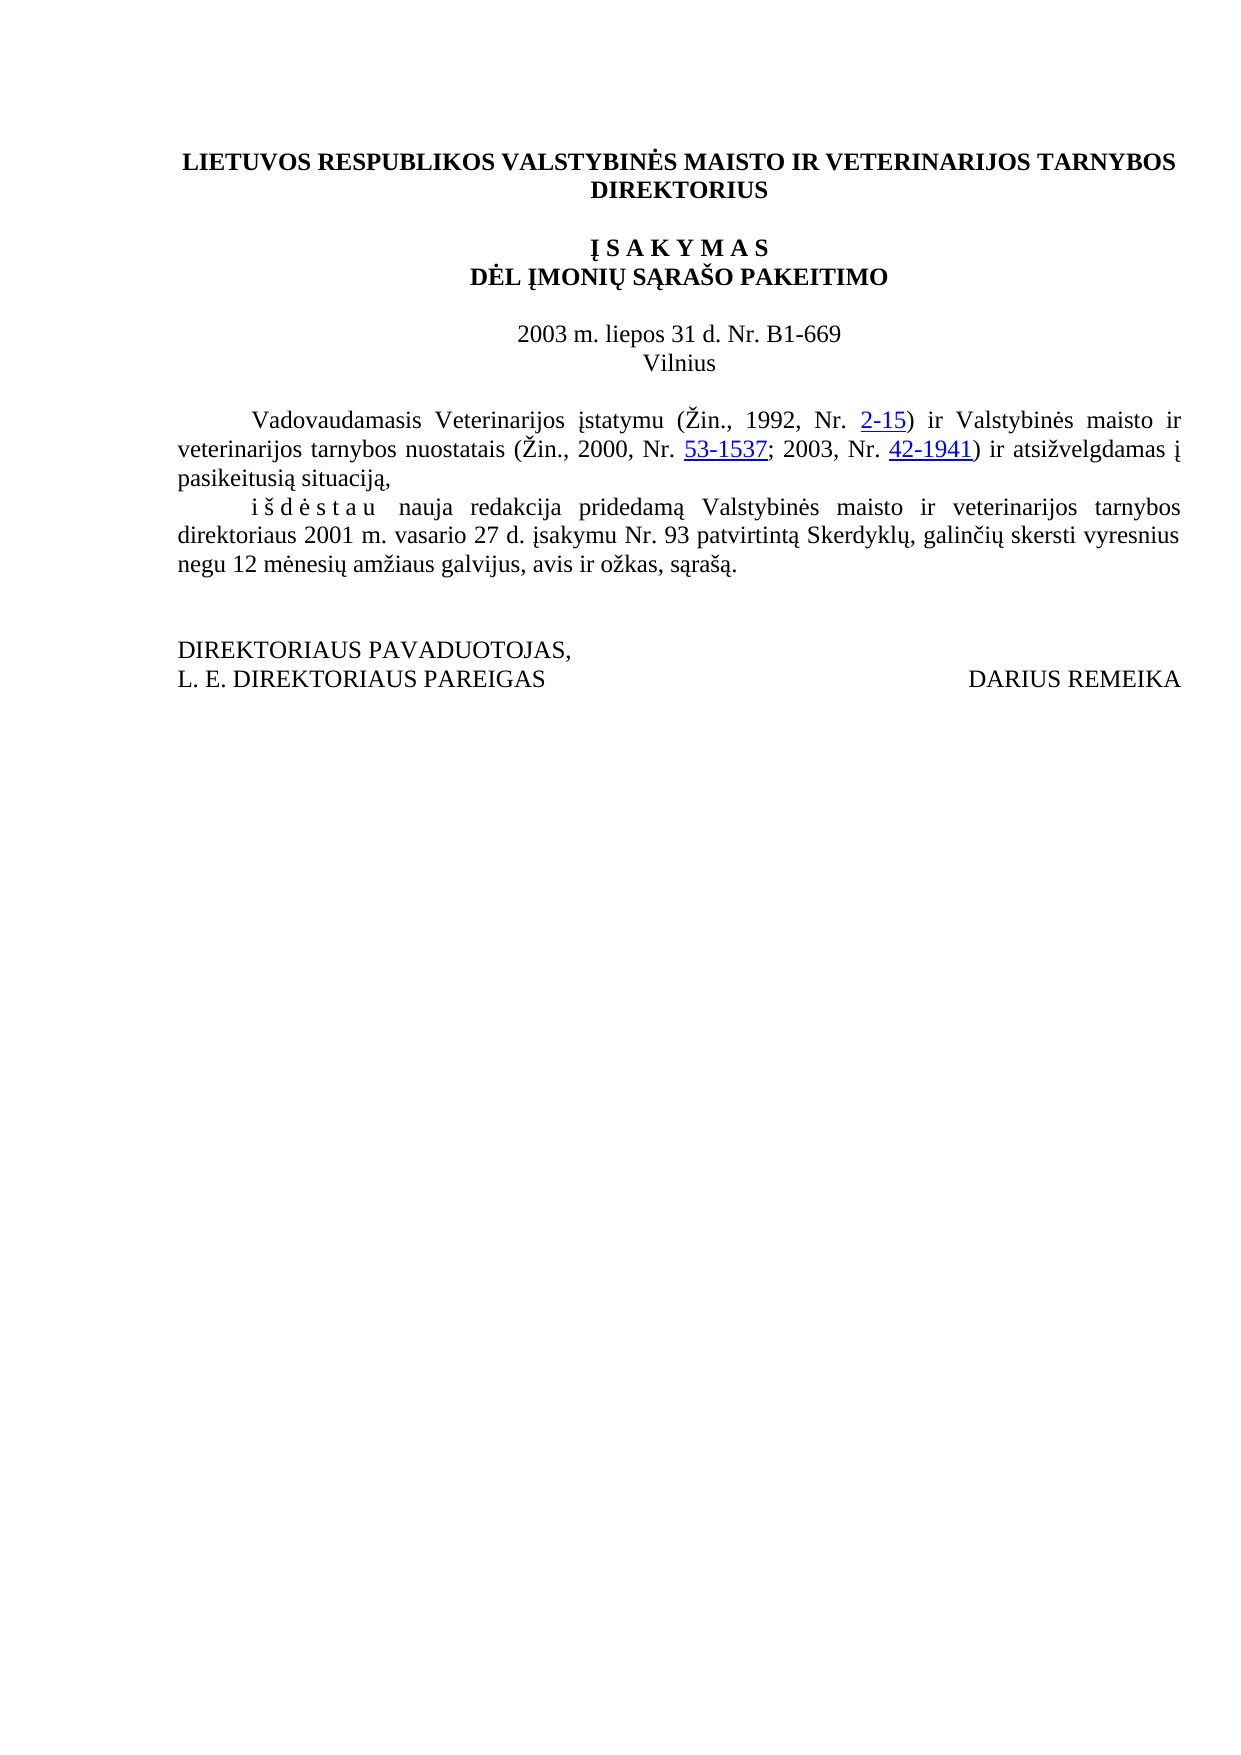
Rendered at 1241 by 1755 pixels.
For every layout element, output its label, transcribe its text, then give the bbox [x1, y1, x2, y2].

text 2003 m. liepos 31 d. Nr. B1-669 [177, 319, 1181, 348]
text išdėstau nauja redakcija pridedamą Valstybinės maisto ir veterinarijos tarnybos direktoriaus 2001 m. vasario 27 d. įsakymu Nr. 93 patvirtintą Skerdyklų, galinčių skersti vyresnius negu 12 mėnesių amžiaus galvijus, avis ir ožkas, sąrašą. [177, 492, 1181, 578]
text L. E. DIREKTORIAUS PAREIGAS DARIUS REMEIKA [177, 664, 1181, 693]
text Vilnius [177, 348, 1181, 377]
text DIREKTORIAUS PAVADUOTOJAS, [177, 636, 1181, 664]
text LIETUVOS RESPUBLIKOS VALSTYBINĖS MAISTO IR VETERINARIJOS TARNYBOS DIREKTORIUS [177, 147, 1181, 204]
text Į S A K Y M A S [177, 233, 1181, 262]
text DĖL ĮMONIŲ SĄRAŠO PAKEITIMO [177, 262, 1181, 291]
text Vadovaudamasis Veterinarijos įstatymu (Žin., 1992, Nr. 2-15) ir Valstybinės maisto ir veterinarijos tarnybos nuostatais (Žin., 2000, Nr. 53-1537; 2003, Nr. 42-1941) ir atsižvelgdamas į pasikeitusią situaciją, [177, 406, 1181, 492]
